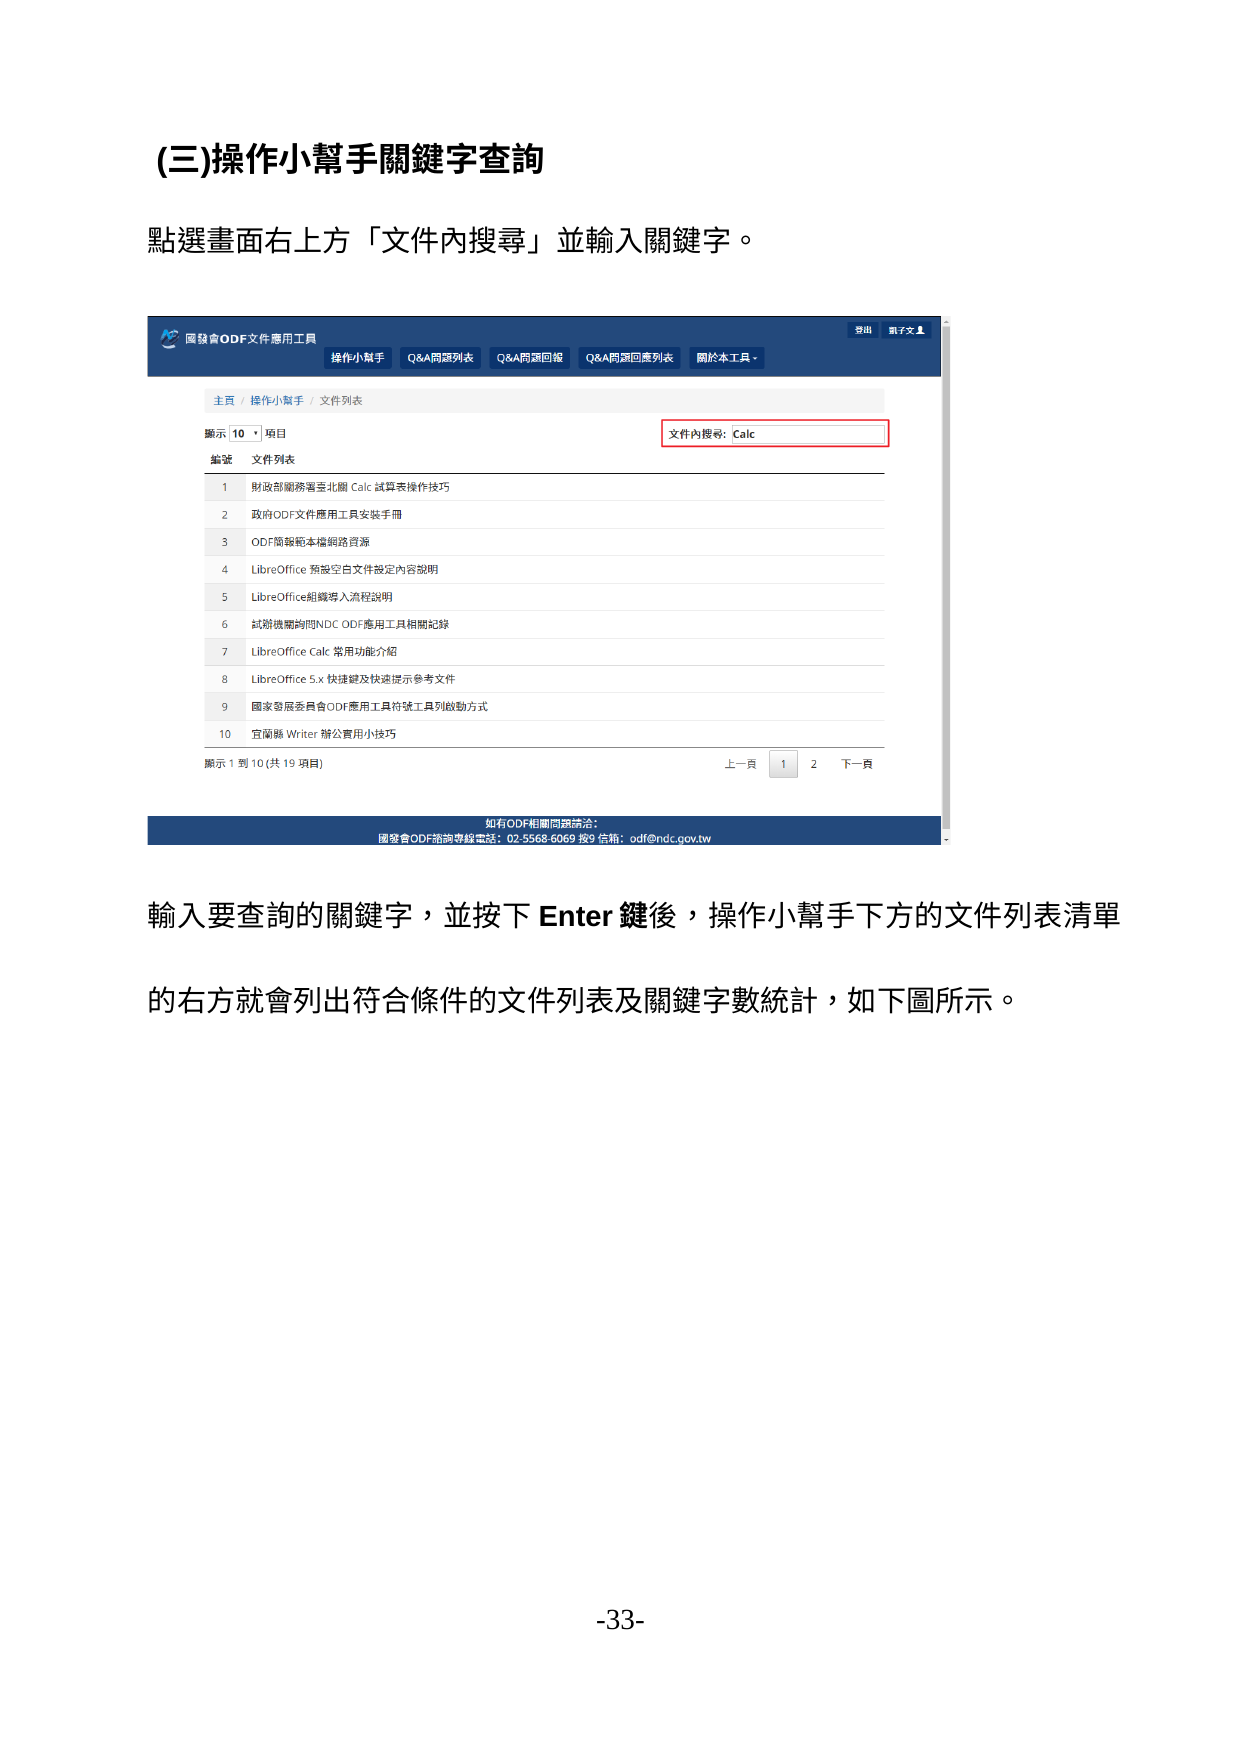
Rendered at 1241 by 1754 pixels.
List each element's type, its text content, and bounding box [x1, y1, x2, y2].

text 輸入要查詢的關鍵字，並按下Enter鍵後，操作小幫手下方的文件列表清單的右方就會列出符合條件的文件列表及關鍵字數統計，如下圖所示。 [148, 893, 1122, 1019]
subtitle 操作小幫手關鍵字查詢 [118, 133, 1122, 181]
text 點選畫面右上方「文件內搜尋」並輸入關鍵字。 [148, 217, 1122, 260]
picture [147, 316, 951, 845]
